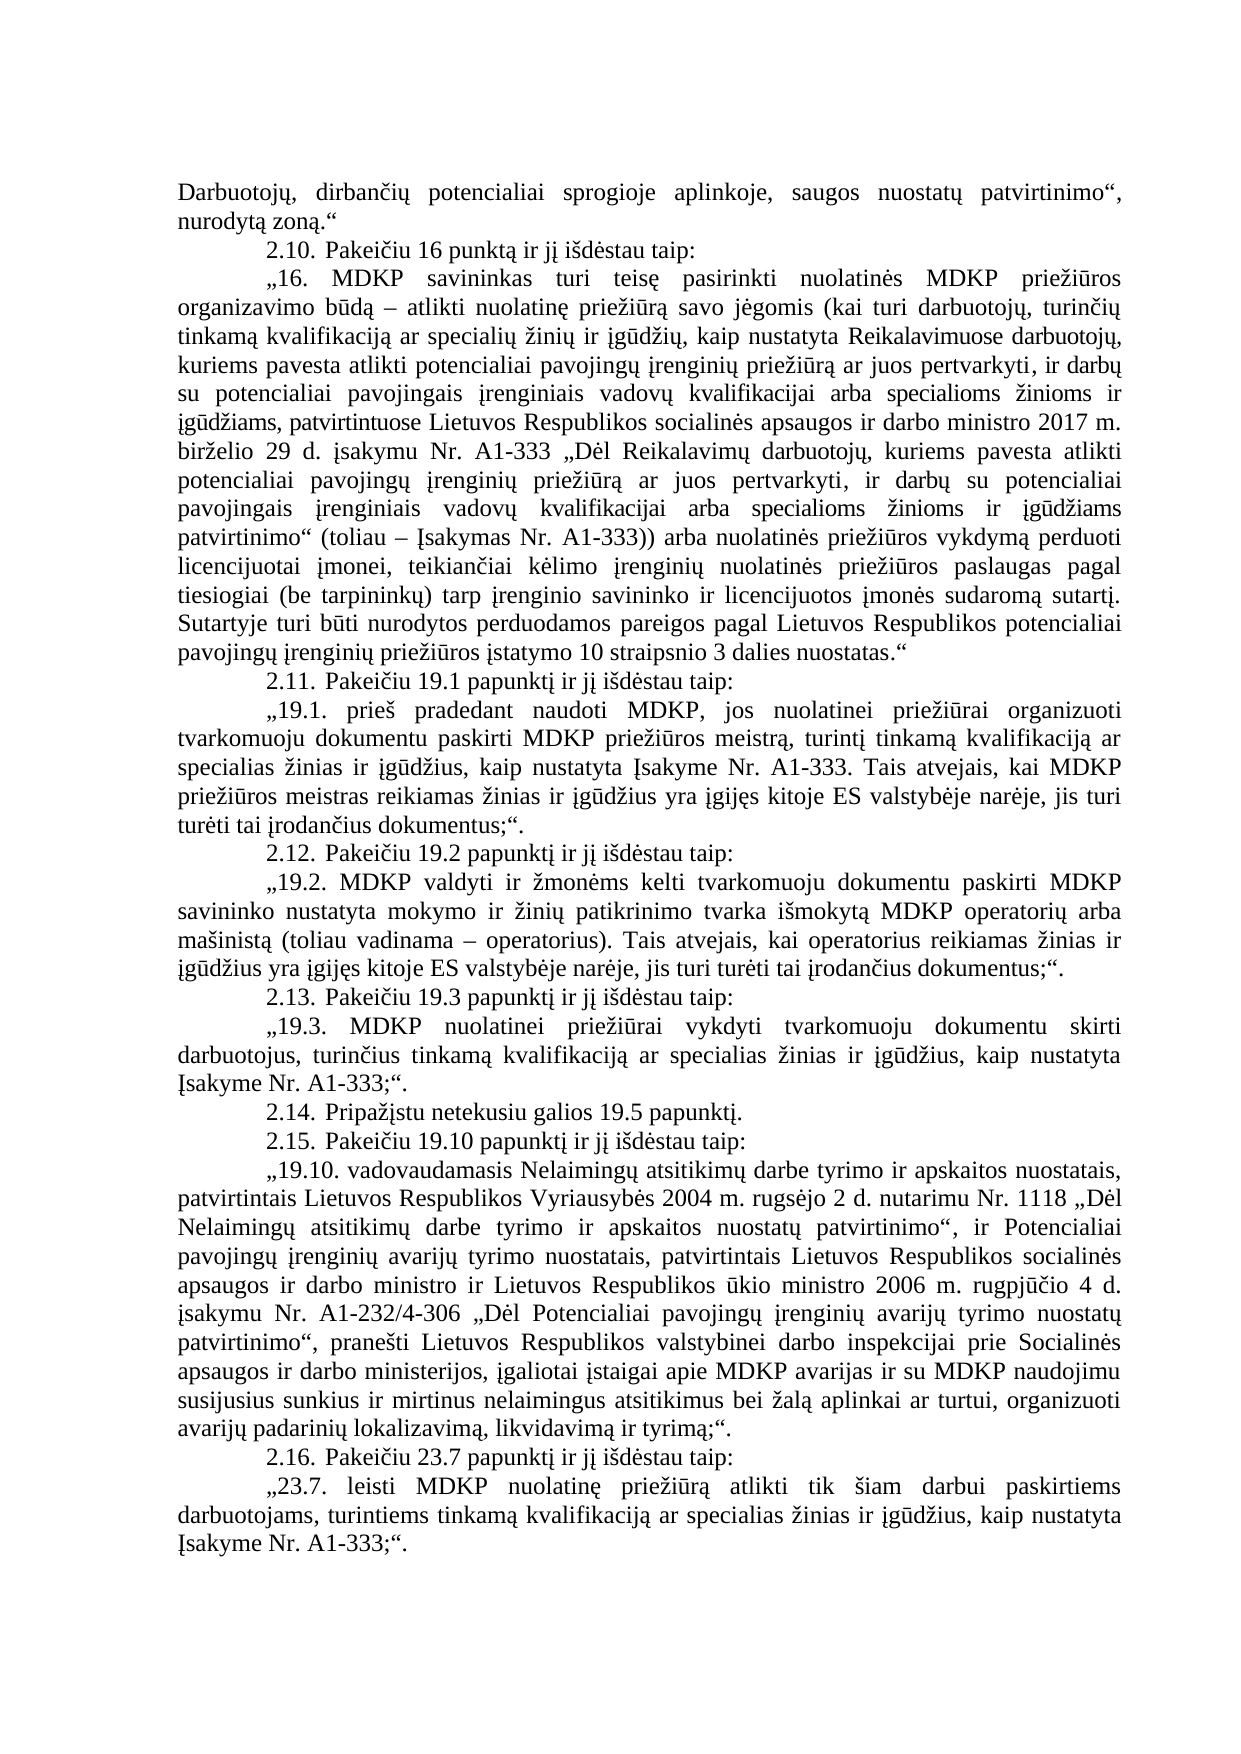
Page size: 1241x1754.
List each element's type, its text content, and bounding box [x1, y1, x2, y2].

text 2.12. Pakeičiu 19.2 papunktį ir jį išdėstau taip: [177, 838, 1122, 867]
text 2.13. Pakeičiu 19.3 papunktį ir jį išdėstau taip: [177, 982, 1122, 1011]
text 2.11. Pakeičiu 19.1 papunktį ir jį išdėstau taip: [177, 666, 1122, 695]
text „23.7. leisti MDKP nuolatinę priežiūrą atlikti tik šiam darbui paskirtiems darbuotojams, turintiems tinkamą kvalifikaciją ar specialias žinias ir įgūdžius, kaip nustatyta Įsakyme Nr. A1-333;“. [177, 1471, 1122, 1557]
text 2.16. Pakeičiu 23.7 papunktį ir jį išdėstau taip: [177, 1442, 1122, 1471]
text 2.10. Pakeičiu 16 punktą ir jį išdėstau taip: [177, 235, 1122, 263]
text „19.1. prieš pradedant naudoti MDKP, jos nuolatinei priežiūrai organizuoti tvarkomuoju dokumentu paskirti MDKP priežiūros meistrą, turintį tinkamą kvalifikaciją ar specialias žinias ir įgūdžius, kaip nustatyta Įsakyme Nr. A1-333. Tais atvejais, kai MDKP priežiūros meistras reikiamas žinias ir įgūdžius yra įgijęs kitoje ES valstybėje narėje, jis turi turėti tai įrodančius dokumentus;“. [177, 695, 1122, 838]
text „19.2. MDKP valdyti ir žmonėms kelti tvarkomuoju dokumentu paskirti MDKP savininko nustatyta mokymo ir žinių patikrinimo tvarka išmokytą MDKP operatorių arba mašinistą (toliau vadinama – operatorius). Tais atvejais, kai operatorius reikiamas žinias ir įgūdžius yra įgijęs kitoje ES valstybėje narėje, jis turi turėti tai įrodančius dokumentus;“. [177, 867, 1122, 982]
text Darbuotojų, dirbančių potencialiai sprogioje aplinkoje, saugos nuostatų patvirtinimo“, nurodytą zoną.“ [177, 177, 1122, 235]
text 2.15. Pakeičiu 19.10 papunktį ir jį išdėstau taip: [177, 1126, 1122, 1155]
text „19.3. MDKP nuolatinei priežiūrai vykdyti tvarkomuoju dokumentu skirti darbuotojus, turinčius tinkamą kvalifikaciją ar specialias žinias ir įgūdžius, kaip nustatyta Įsakyme Nr. A1-333;“. [177, 1011, 1122, 1097]
text 2.14. Pripažįstu netekusiu galios 19.5 papunktį. [177, 1097, 1122, 1126]
text „19.10. vadovaudamasis Nelaimingų atsitikimų darbe tyrimo ir apskaitos nuostatais, patvirtintais Lietuvos Respublikos Vyriausybės 2004 m. rugsėjo 2 d. nutarimu Nr. 1118 „Dėl Nelaimingų atsitikimų darbe tyrimo ir apskaitos nuostatų patvirtinimo“, ir Potencialiai pavojingų įrenginių avarijų tyrimo nuostatais, patvirtintais Lietuvos Respublikos socialinės apsaugos ir darbo ministro ir Lietuvos Respublikos ūkio ministro 2006 m. rugpjūčio 4 d. įsakymu Nr. A1-232/4-306 „Dėl Potencialiai pavojingų įrenginių avarijų tyrimo nuostatų patvirtinimo“, pranešti Lietuvos Respublikos valstybinei darbo inspekcijai prie Socialinės apsaugos ir darbo ministerijos, įgaliotai įstaigai apie MDKP avarijas ir su MDKP naudojimu susijusius sunkius ir mirtinus nelaimingus atsitikimus bei žalą aplinkai ar turtui, organizuoti avarijų padarinių lokalizavimą, likvidavimą ir tyrimą;“. [177, 1155, 1122, 1442]
text „16. MDKP savininkas turi teisę pasirinkti nuolatinės MDKP priežiūros organizavimo būdą – atlikti nuolatinę priežiūrą savo jėgomis (kai turi darbuotojų, turinčių tinkamą kvalifikaciją ar specialių žinių ir įgūdžių, kaip nustatyta Reikalavimuose darbuotojų, kuriems pavesta atlikti potencialiai pavojingų įrenginių priežiūrą ar juos pertvarkyti, ir darbų su potencialiai pavojingais įrenginiais vadovų kvalifikacijai arba specialioms žinioms ir įgūdžiams, patvirtintuose Lietuvos Respublikos socialinės apsaugos ir darbo ministro 2017 m. birželio 29 d. įsakymu Nr. A1-333 „Dėl Reikalavimų darbuotojų, kuriems pavesta atlikti potencialiai pavojingų įrenginių priežiūrą ar juos pertvarkyti, ir darbų su potencialiai pavojingais įrenginiais vadovų kvalifikacijai arba specialioms žinioms ir įgūdžiams patvirtinimo“ (toliau – Įsakymas Nr. A1-333)) arba nuolatinės priežiūros vykdymą perduoti licencijuotai įmonei, teikiančiai kėlimo įrenginių nuolatinės priežiūros paslaugas pagal tiesiogiai (be tarpininkų) tarp įrenginio savininko ir licencijuotos įmonės sudaromą sutartį. Sutartyje turi būti nurodytos perduodamos pareigos pagal Lietuvos Respublikos potencialiai pavojingų įrenginių priežiūros įstatymo 10 straipsnio 3 dalies nuostatas.“ [177, 263, 1122, 666]
